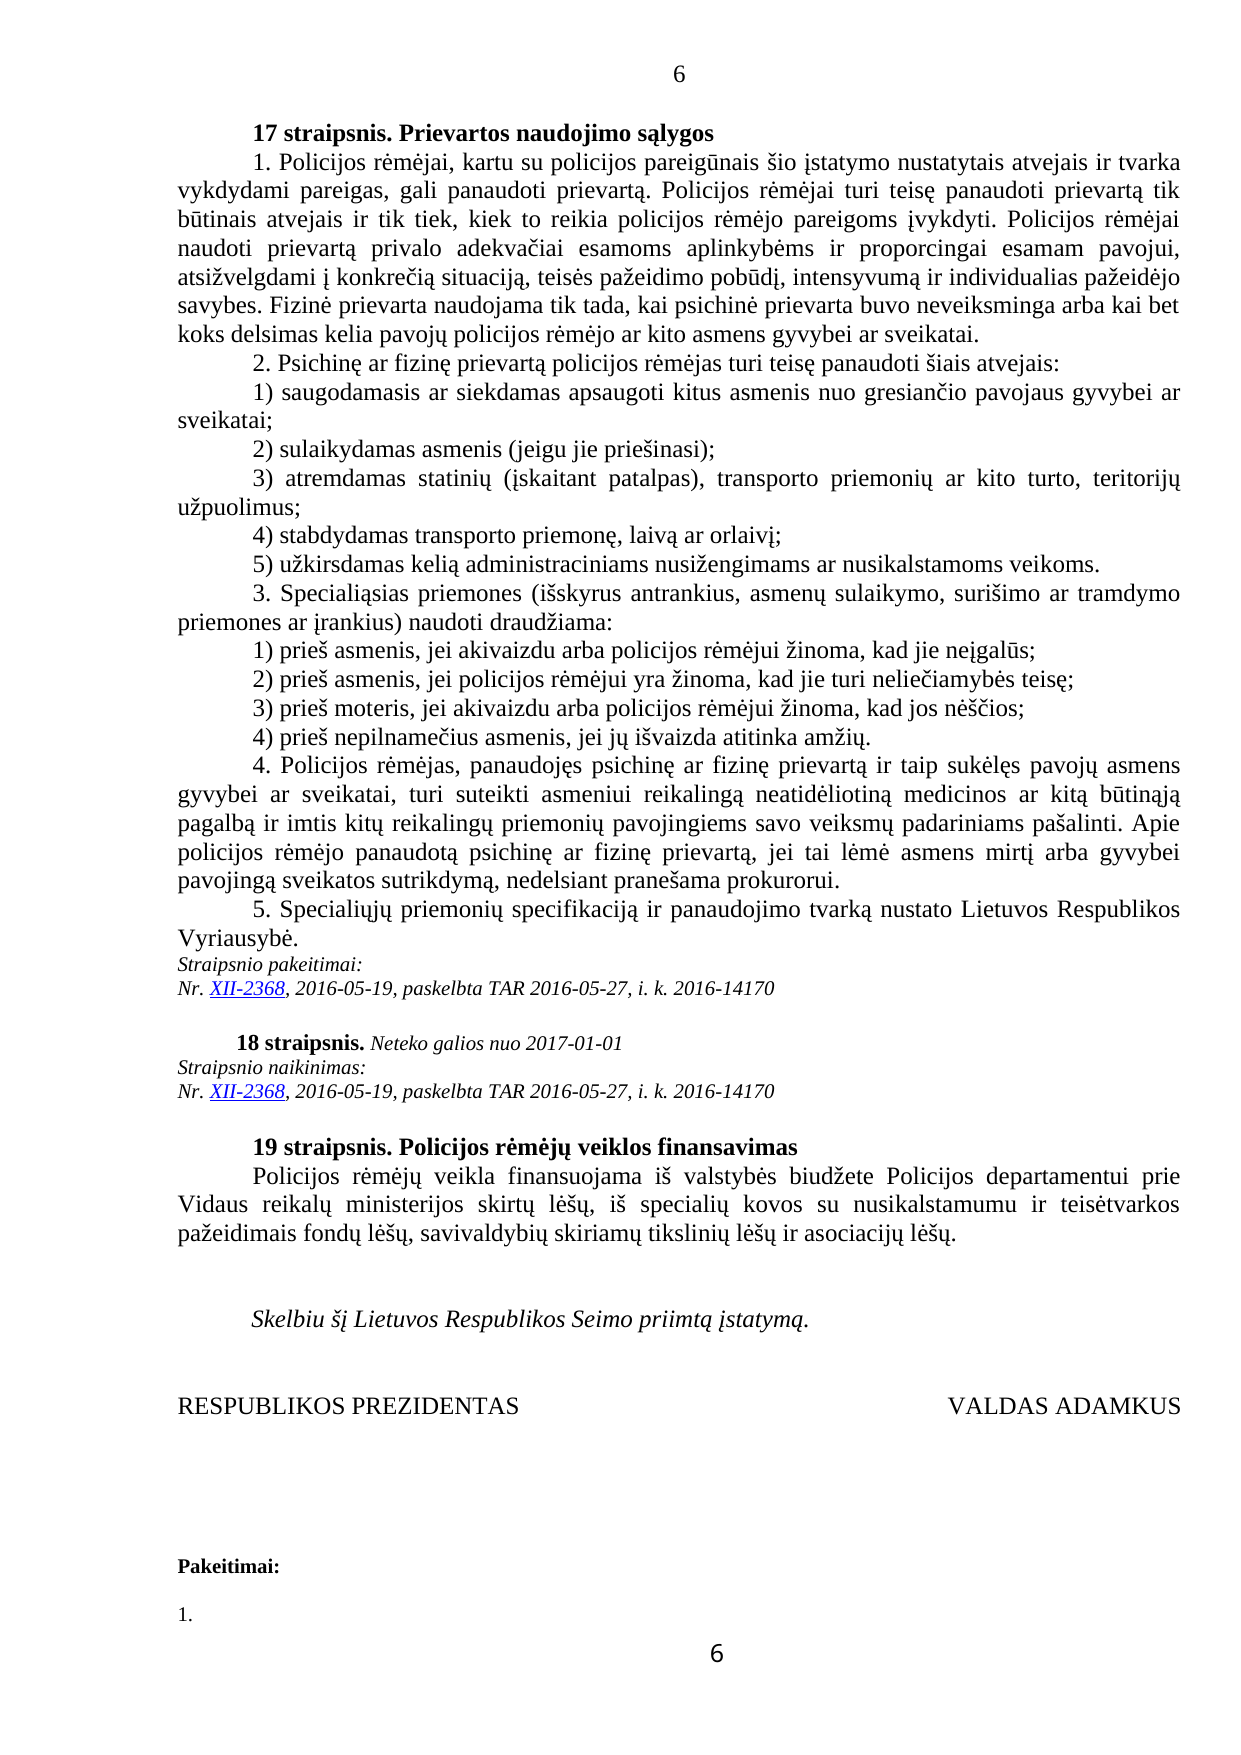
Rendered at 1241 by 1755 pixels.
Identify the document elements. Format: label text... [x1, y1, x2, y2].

text 1. [177, 1602, 1181, 1626]
text 1. Policijos rėmėjai, kartu su policijos pareigūnais šio įstatymo nustatytais atvejais ir tvarka vykdydami pareigas, gali panaudoti prievartą. Policijos rėmėjai turi teisę panaudoti prievartą tik būtinais atvejais ir tik tiek, kiek to reikia policijos rėmėjo pareigoms įvykdyti. Policijos rėmėjai naudoti prievartą privalo adekvačiai esamoms aplinkybėms ir proporcingai esamam pavojui, atsižvelgdami į konkrečią situaciją, teisės pažeidimo pobūdį, intensyvumą ir individualias pažeidėjo savybes. Fizinė prievarta naudojama tik tada, kai psichinė prievarta buvo neveiksminga arba kai bet koks delsimas kelia pavojų policijos rėmėjo ar kito asmens gyvybei ar sveikatai. [177, 147, 1181, 348]
text 5) užkirsdamas kelią administraciniams nusižengimams ar nusikalstamoms veikoms. [177, 549, 1181, 578]
text 4) stabdydamas transporto priemonę, laivą ar orlaivį; [177, 521, 1181, 549]
text Skelbiu šį Lietuvos Respublikos Seimo priimtą įstatymą. [177, 1304, 1181, 1333]
text 2. Psichinę ar fizinę prievartą policijos rėmėjas turi teisę panaudoti šiais atvejais: [177, 348, 1181, 377]
text 18 straipsnis. Neteko galios nuo 2017-01-01 [177, 1029, 1181, 1055]
text 3) prieš moteris, jei akivaizdu arba policijos rėmėjui žinoma, kad jos nėščios; [177, 693, 1181, 722]
text 4) prieš nepilnamečius asmenis, jei jų išvaizda atitinka amžių. [177, 722, 1181, 751]
text 3) atremdamas statinių (įskaitant patalpas), transporto priemonių ar kito turto, teritorijų užpuolimus; [177, 463, 1181, 521]
text 4. Policijos rėmėjas, panaudojęs psichinę ar fizinę prievartą ir taip sukėlęs pavojų asmens gyvybei ar sveikatai, turi suteikti asmeniui reikalingą neatidėliotiną medicinos ar kitą būtinąją pagalbą ir imtis kitų reikalingų priemonių pavojingiems savo veiksmų padariniams pašalinti. Apie policijos rėmėjo panaudotą psichinę ar fizinę prievartą, jei tai lėmė asmens mirtį arba gyvybei pavojingą sveikatos sutrikdymą, nedelsiant pranešama prokurorui. [177, 751, 1181, 894]
text Pakeitimai: [177, 1554, 1181, 1578]
text Straipsnio pakeitimai: [177, 952, 1181, 976]
text Nr. XII-2368, 2016-05-19, paskelbta TAR 2016-05-27, i. k. 2016-14170 [177, 976, 1181, 1000]
text 2) prieš asmenis, jei policijos rėmėjui yra žinoma, kad jie turi neliečiamybės teisę; [177, 664, 1181, 693]
text 3. Specialiąsias priemones (išskyrus antrankius, asmenų sulaikymo, surišimo ar tramdymo priemones ar įrankius) naudoti draudžiama: [177, 578, 1181, 636]
text 1) saugodamasis ar siekdamas apsaugoti kitus asmenis nuo gresiančio pavojaus gyvybei ar sveikatai; [177, 377, 1181, 434]
text Policijos rėmėjų veikla finansuojama iš valstybės biudžete Policijos departamentui prie Vidaus reikalų ministerijos skirtų lėšų, iš specialių kovos su nusikalstamumu ir teisėtvarkos pažeidimais fondų lėšų, savivaldybių skiriamų tikslinių lėšų ir asociacijų lėšų. [177, 1161, 1181, 1247]
text RESPUBLIKOS PREZIDENTAS VALDAS ADAMKUS [177, 1391, 1181, 1419]
text 19 straipsnis. Policijos rėmėjų veiklos finansavimas [177, 1132, 1181, 1161]
text 2) sulaikydamas asmenis (jeigu jie priešinasi); [177, 434, 1181, 463]
text 17 straipsnis. Prievartos naudojimo sąlygos [177, 118, 1181, 147]
text Straipsnio naikinimas: [177, 1055, 1181, 1079]
text 5. Specialiųjų priemonių specifikaciją ir panaudojimo tvarką nustato Lietuvos Respublikos Vyriausybė. [177, 894, 1181, 952]
text Nr. XII-2368, 2016-05-19, paskelbta TAR 2016-05-27, i. k. 2016-14170 [177, 1079, 1181, 1103]
text 1) prieš asmenis, jei akivaizdu arba policijos rėmėjui žinoma, kad jie neįgalūs; [177, 636, 1181, 664]
